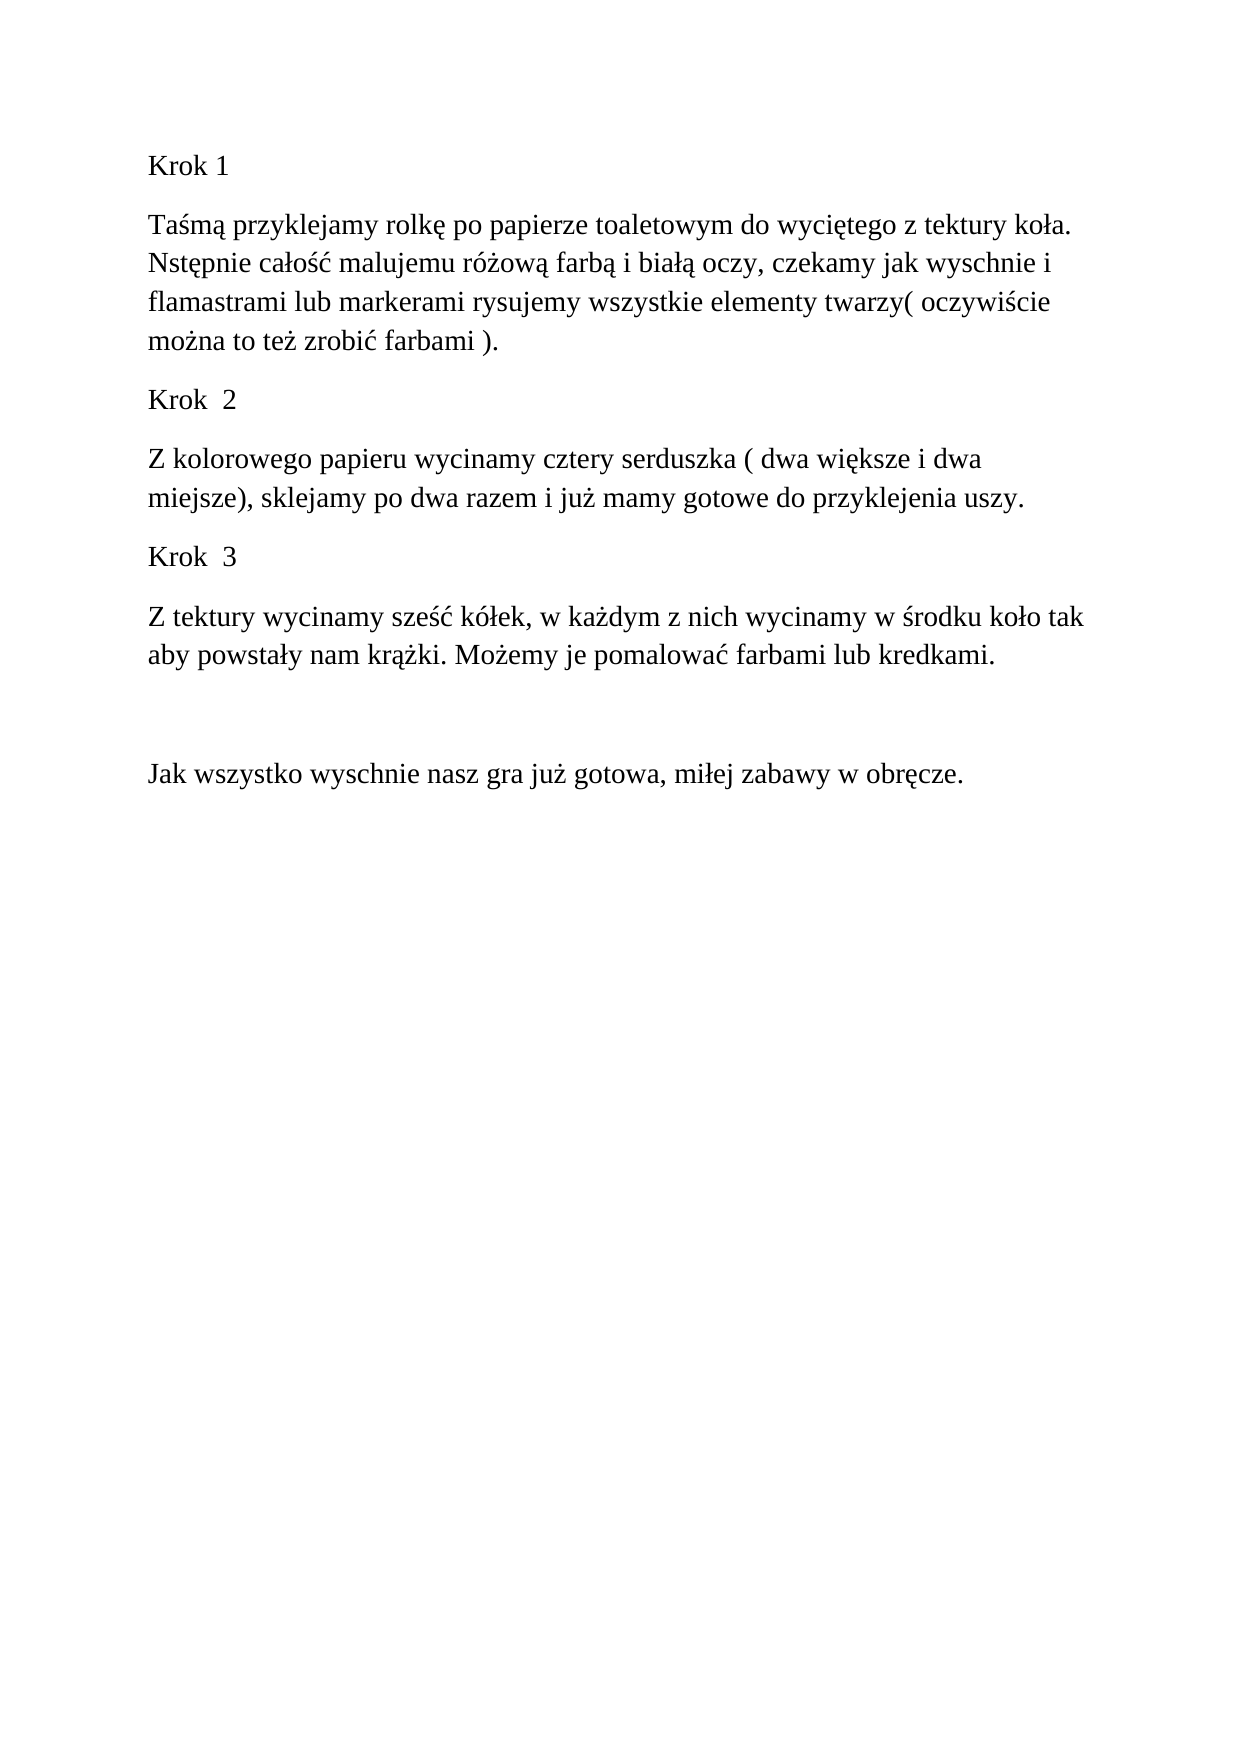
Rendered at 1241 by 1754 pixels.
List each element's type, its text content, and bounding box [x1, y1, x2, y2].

text Krok 2 [148, 382, 1093, 416]
text Jak wszystko wyschnie nasz gra już gotowa, miłej zabawy w obręcze. [148, 756, 1093, 789]
text Z kolorowego papieru wycinamy cztery serduszka ( dwa większe i dwa miejsze), sklejamy po dwa razem i już mamy gotowe do przyklejenia uszy. [148, 441, 1093, 513]
text Taśmą przyklejamy rolkę po papierze toaletowym do wyciętego z tektury koła. Nstępnie całość malujemu różową farbą i białą oczy, czekamy jak wyschnie i flamastrami lub markerami rysujemy wszystkie elementy twarzy( oczywiście można to też zrobić farbami ). [148, 207, 1093, 356]
text Krok 1 [148, 148, 1093, 181]
text Z tektury wycinamy sześć kółek, w każdym z nich wycinamy w środku koło tak aby powstały nam krążki. Możemy je pomalować farbami lub kredkami. [148, 599, 1093, 671]
text Krok 3 [148, 539, 1093, 573]
